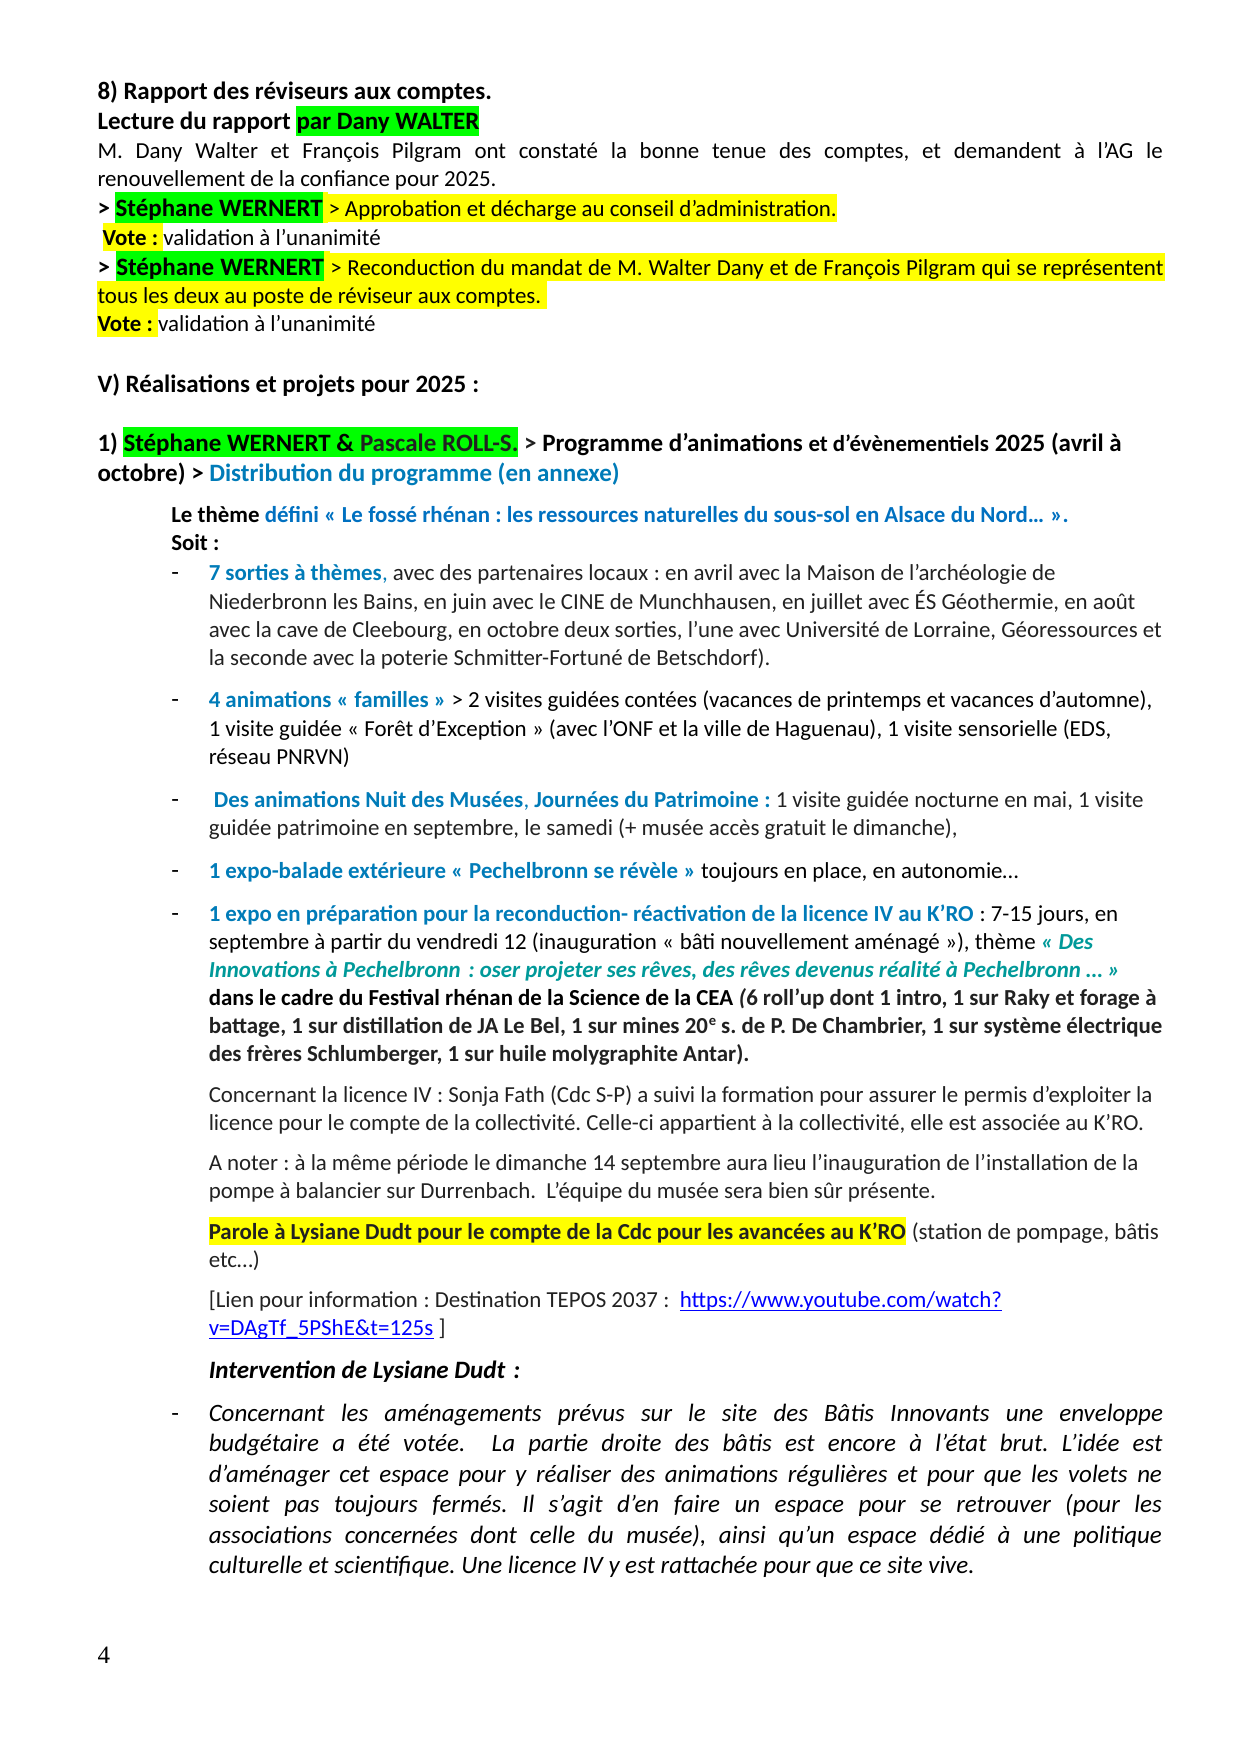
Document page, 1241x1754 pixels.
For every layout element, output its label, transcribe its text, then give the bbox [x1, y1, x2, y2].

text Vote : validation à l’unanimité [97, 223, 1165, 251]
text Lecture du rapport par Dany WALTER [97, 106, 1165, 136]
list 4 animations « familles » > 2 visites guidées contées (vacances de printemps et vacances d’automne), 1 visite guidée « Forêt d’Exception » (avec l’ONF et la ville de Haguenau), 1 visite sensorielle (EDS, réseau PNRVN) [171, 684, 1165, 770]
text > Stéphane WERNERT > Reconduction du mandat de M. Walter Dany et de François Pilgram qui se représentent tous les deux au poste de réviseur aux comptes. [97, 251, 1165, 309]
list 7 sorties à thèmes, avec des partenaires locaux : en avril avec la Maison de l’archéologie de Niederbronn les Bains, en juin avec le CINE de Munchhausen, en juillet avec ÉS Géothermie, en août avec la cave de Cleebourg, en octobre deux sorties, l’une avec Université de Lorraine, Géoressources et la seconde avec la poterie Schmitter-Fortuné de Betschdorf). [171, 557, 1165, 671]
list Des animations Nuit des Musées, Journées du Patrimoine : 1 visite guidée nocturne en mai, 1 visite guidée patrimoine en septembre, le samedi (+ musée accès gratuit le dimanche), [171, 783, 1165, 841]
text > Stéphane WERNERT > Approbation et décharge au conseil d’administration. [97, 192, 1165, 223]
text [Lien pour information : Destination TEPOS 2037 : https://www.youtube.com/watch?v=DAgTf_5PShE&t=125s ] [208, 1286, 1165, 1342]
list 1 expo-balade extérieure « Pechelbronn se révèle » toujours en place, en autonomie… [171, 854, 1165, 884]
list Concernant les aménagements prévus sur le site des Bâtis Innovants une enveloppe budgétaire a été votée. La partie droite des bâtis est encore à l’état brut. L’idée est d’aménager cet espace pour y réaliser des animations régulières et pour que les volets ne soient pas toujours fermés. Il s’agit d’en faire un espace pour se retrouver (pour les associations concernées dont celle du musée), ainsi qu’un espace dédié à une politique culturelle et scientifique. Une licence IV y est rattachée pour que ce site vive. [171, 1397, 1165, 1580]
text A noter : à la même période le dimanche 14 septembre aura lieu l’inauguration de l’installation de la pompe à balancier sur Durrenbach. L’équipe du musée sera bien sûr présente. [208, 1148, 1165, 1204]
list 1 expo en préparation pour la reconduction- réactivation de la licence IV au K’RO : 7-15 jours, en septembre à partir du vendredi 12 (inauguration « bâti nouvellement aménagé »), thème « Des Innovations à Pechelbronn : oser projeter ses rêves, des rêves devenus réalité à Pechelbronn … » dans le cadre du Festival rhénan de la Science de la CEA (6 roll’up dont 1 intro, 1 sur Raky et forage à battage, 1 sur distillation de JA Le Bel, 1 sur mines 20e s. de P. De Chambrier, 1 sur système électrique des frères Schlumberger, 1 sur huile molygraphite Antar). [171, 897, 1165, 1067]
text Soit : [171, 528, 1165, 557]
text Intervention de Lysiane Dudt : [208, 1354, 1165, 1384]
text 1) Stéphane WERNERT & Pascale ROLL-S. > Programme d’animations et d’évènementiels 2025 (avril à octobre) > Distribution du programme (en annexe) [97, 427, 1165, 488]
text M. Dany Walter et François Pilgram ont constaté la bonne tenue des comptes, et demandent à l’AG le renouvellement de la confiance pour 2025. [97, 136, 1165, 192]
text 8) Rapport des réviseurs aux comptes. [97, 75, 1165, 106]
text Concernant la licence IV : Sonja Fath (Cdc S-P) a suivi la formation pour assurer le permis d’exploiter la licence pour le compte de la collectivité. Celle-ci appartient à la collectivité, elle est associée au K’RO. [208, 1080, 1165, 1136]
text Vote : validation à l’unanimité [97, 309, 1165, 337]
text Le thème défini « Le fossé rhénan : les ressources naturelles du sous-sol en Alsace du Nord… ». [171, 501, 1165, 528]
text Parole à Lysiane Dudt pour le compte de la Cdc pour les avancées au K’RO (station de pompage, bâtis etc…) [208, 1217, 1165, 1273]
text V) Réalisations et projets pour 2025 : [97, 368, 1165, 398]
